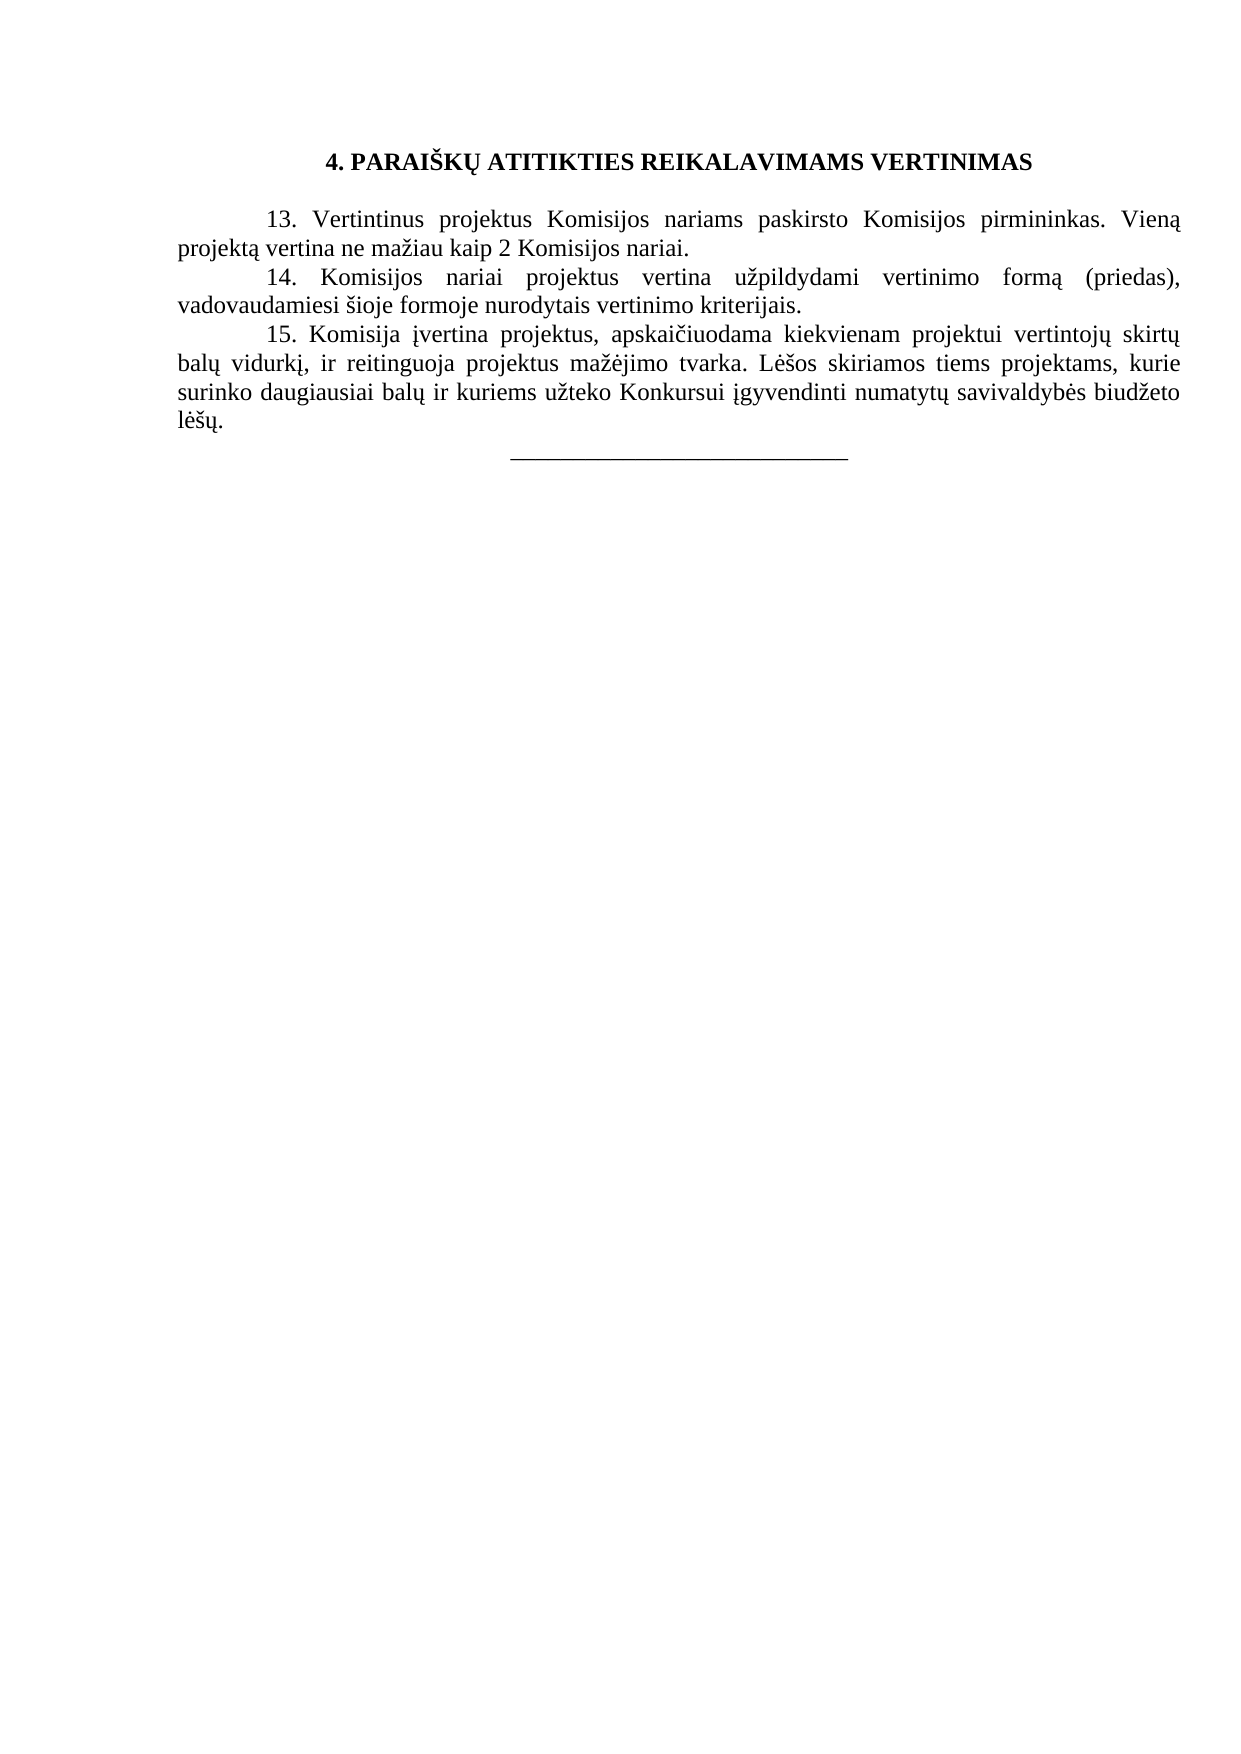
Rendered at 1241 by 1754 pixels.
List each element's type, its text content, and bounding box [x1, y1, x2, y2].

text 4. PARAIŠKŲ ATITIKTIES REIKALAVIMAMS VERTINIMAS [177, 147, 1181, 176]
text ___________________________ [177, 434, 1181, 463]
text 13. Vertintinus projektus Komisijos nariams paskirsto Komisijos pirmininkas. Vieną projektą vertina ne mažiau kaip 2 Komisijos nariai. [177, 204, 1181, 262]
text 15. Komisija įvertina projektus, apskaičiuodama kiekvienam projektui vertintojų skirtų balų vidurkį, ir reitinguoja projektus mažėjimo tvarka. Lėšos skiriamos tiems projektams, kurie surinko daugiausiai balų ir kuriems užteko Konkursui įgyvendinti numatytų savivaldybės biudžeto lėšų. [177, 319, 1181, 434]
text 14. Komisijos nariai projektus vertina užpildydami vertinimo formą (priedas), vadovaudamiesi šioje formoje nurodytais vertinimo kriterijais. [177, 262, 1181, 319]
